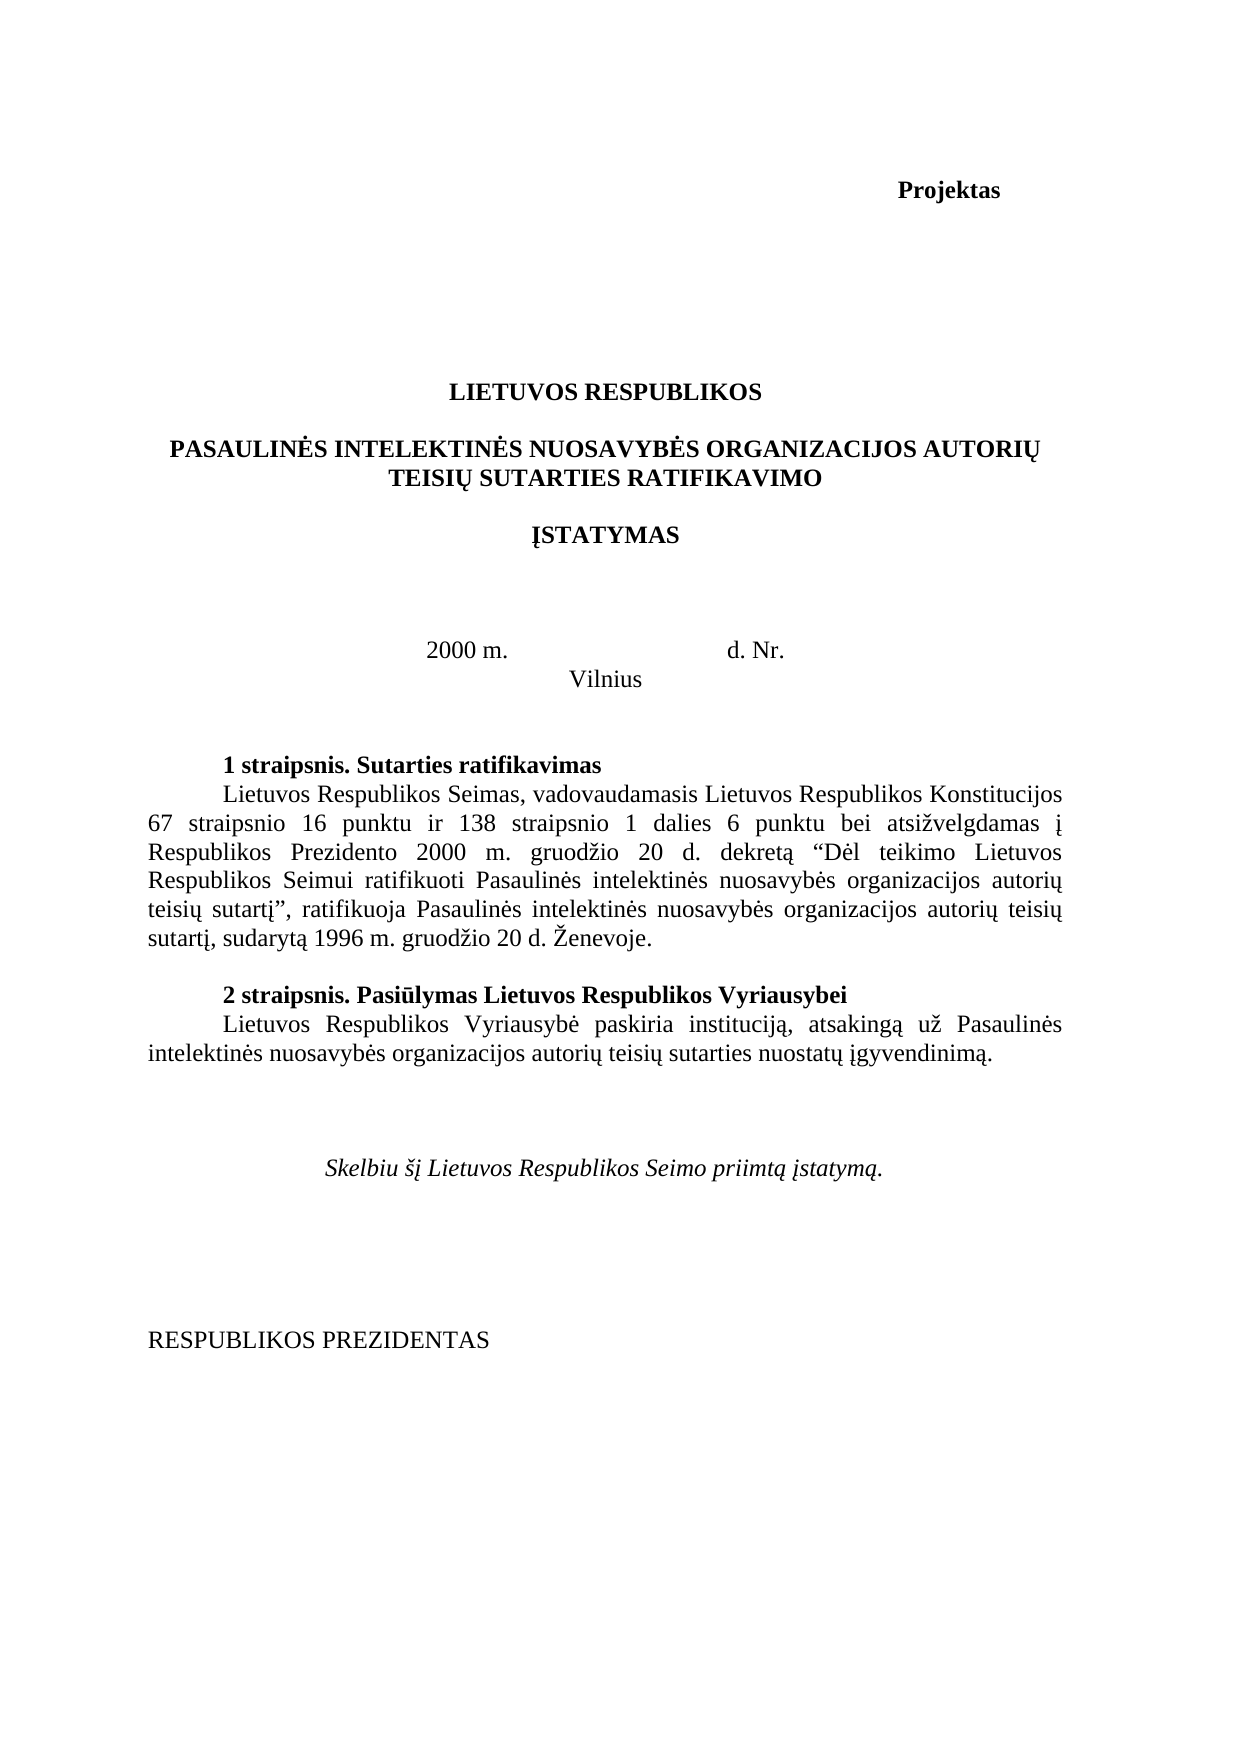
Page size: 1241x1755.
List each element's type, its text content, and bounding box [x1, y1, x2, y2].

text Lietuvos Respublikos Seimas, vadovaudamasis Lietuvos Respublikos Konstitucijos 67 straipsnio 16 punktu ir 138 straipsnio 1 dalies 6 punktu bei atsižvelgdamas į Respublikos Prezidento 2000 m. gruodžio 20 d. dekretą “Dėl teikimo Lietuvos Respublikos Seimui ratifikuoti Pasaulinės intelektinės nuosavybės organizacijos autorių teisių sutartį”, ratifikuoja Pasaulinės intelektinės nuosavybės organizacijos autorių teisių sutartį, sudarytą 1996 m. gruodžio 20 d. Ženevoje. [148, 779, 1063, 952]
text 1 straipsnis. Sutarties ratifikavimas [148, 751, 1063, 779]
text LIETUVOS RESPUBLIKOS [148, 377, 1063, 406]
text Skelbiu šį Lietuvos Respublikos Seimo priimtą įstatymą. [148, 1153, 1063, 1182]
text RESPUBLIKOS PREZIDENTAS [148, 1326, 1063, 1354]
text PASAULINĖS INTELEKTINĖS NUOSAVYBĖS ORGANIZACIJOS AUTORIŲ TEISIŲ SUTARTIES RATIFIKAVIMO [148, 434, 1063, 492]
text 2000 m. d. Nr. [148, 636, 1063, 664]
text ĮSTATYMAS [148, 521, 1063, 549]
text 2 straipsnis. Pasiūlymas Lietuvos Respublikos Vyriausybei [148, 981, 1063, 1009]
text Lietuvos Respublikos Vyriausybė paskiria instituciją, atsakingą už Pasaulinės intelektinės nuosavybės organizacijos autorių teisių sutarties nuostatų įgyvendinimą. [148, 1009, 1063, 1067]
text Vilnius [148, 664, 1063, 693]
text Projektas [148, 176, 1063, 204]
